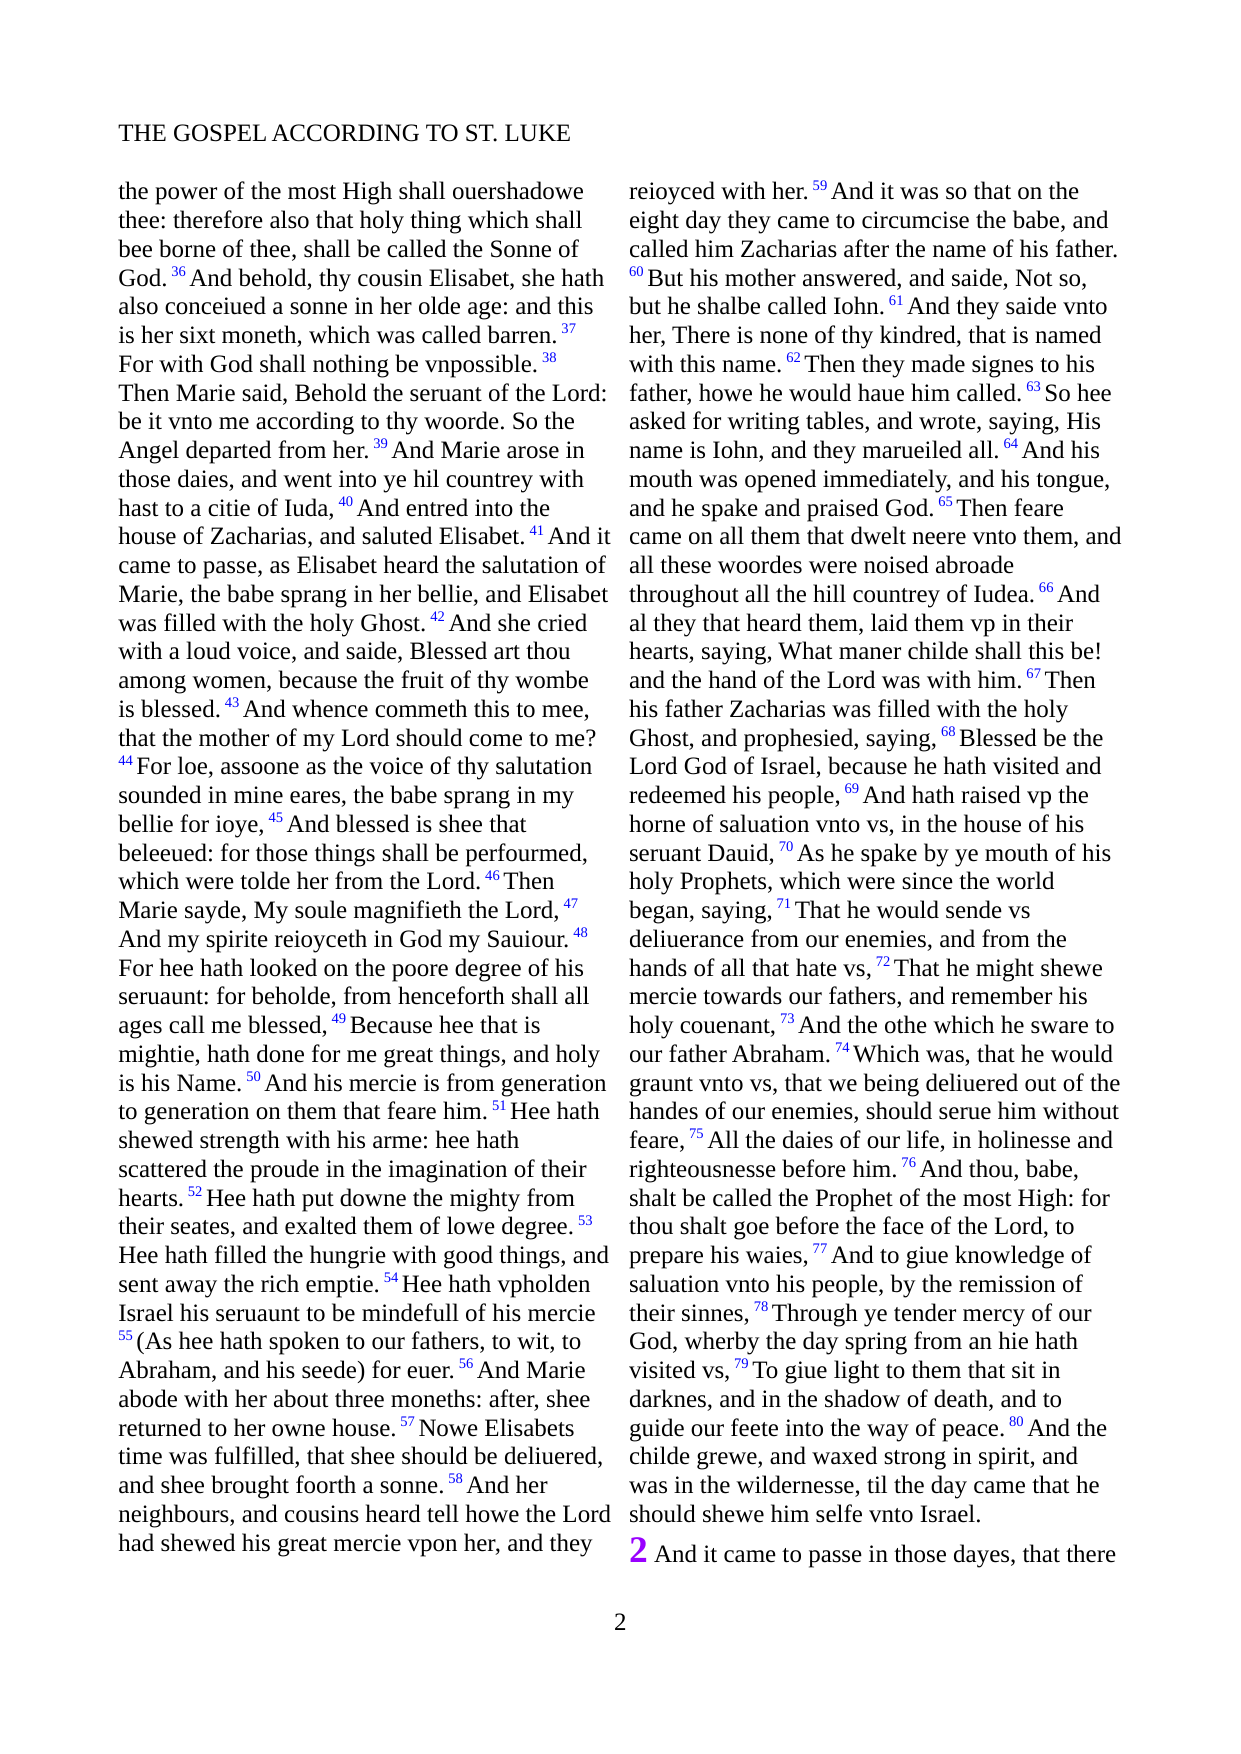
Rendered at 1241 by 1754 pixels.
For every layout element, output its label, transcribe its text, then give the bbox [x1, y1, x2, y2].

text reioyced with her. 59 And it was so that on the eight day they came to circumcise the babe, and called him Zacharias after the name of his father. 60 But his mother answered, and saide, Not so, but he shalbe called Iohn. 61 And they saide vnto her, There is none of thy kindred, that is named with this name. 62 Then they made signes to his father, howe he would haue him called. 63 So hee asked for writing tables, and wrote, saying, His name is Iohn, and they marueiled all. 64 And his mouth was opened immediately, and his tongue, and he spake and praised God. 65 Then feare came on all them that dwelt neere vnto them, and all these woordes were noised abroade throughout all the hill countrey of Iudea. 66 And al they that heard them, laid them vp in their hearts, saying, What maner childe shall this be! and the hand of the Lord was with him. 67 Then his father Zacharias was filled with the holy Ghost, and prophesied, saying, 68 Blessed be the Lord God of Israel, because he hath visited and redeemed his people, 69 And hath raised vp the horne of saluation vnto vs, in the house of his seruant Dauid, 70 As he spake by ye mouth of his holy Prophets, which were since the world began, saying, 71 That he would sende vs deliuerance from our enemies, and from the hands of all that hate vs, 72 That he might shewe mercie towards our fathers, and remember his holy couenant, 73 And the othe which he sware to our father Abraham. 74 Which was, that he would graunt vnto vs, that we being deliuered out of the handes of our enemies, should serue him without feare, 75 All the daies of our life, in holinesse and righteousnesse before him. 76 And thou, babe, shalt be called the Prophet of the most High: for thou shalt goe before the face of the Lord, to prepare his waies, 77 And to giue knowledge of saluation vnto his people, by the remission of their sinnes, 78 Through ye tender mercy of our God, wherby the day spring from an hie hath visited vs, 79 To giue light to them that sit in darknes, and in the shadow of death, and to guide our feete into the way of peace. 80 And the childe grewe, and waxed strong in spirit, and was in the wildernesse, til the day came that he should shewe him selfe vnto Israel. [629, 176, 1122, 1528]
text 2 And it came to passe in those dayes, that there [629, 1528, 1122, 1571]
text the power of the most High shall ouershadowe thee: therefore also that holy thing which shall bee borne of thee, shall be called the Sonne of God. 36 And behold, thy cousin Elisabet, she hath also conceiued a sonne in her olde age: and this is her sixt moneth, which was called barren. 37 For with God shall nothing be vnpossible. 38 Then Marie said, Behold the seruant of the Lord: be it vnto me according to thy woorde. So the Angel departed from her. 39 And Marie arose in those daies, and went into ye hil countrey with hast to a citie of Iuda, 40 And entred into the house of Zacharias, and saluted Elisabet. 41 And it came to passe, as Elisabet heard the salutation of Marie, the babe sprang in her bellie, and Elisabet was filled with the holy Ghost. 42 And she cried with a loud voice, and saide, Blessed art thou among women, because the fruit of thy wombe is blessed. 43 And whence commeth this to mee, that the mother of my Lord should come to me? 44 For loe, assoone as the voice of thy salutation sounded in mine eares, the babe sprang in my bellie for ioye, 45 And blessed is shee that beleeued: for those things shall be perfourmed, which were tolde her from the Lord. 46 Then Marie sayde, My soule magnifieth the Lord, 47 And my spirite reioyceth in God my Sauiour. 48 For hee hath looked on the poore degree of his seruaunt: for beholde, from henceforth shall all ages call me blessed, 49 Because hee that is mightie, hath done for me great things, and holy is his Name. 50 And his mercie is from generation to generation on them that feare him. 51 Hee hath shewed strength with his arme: hee hath scattered the proude in the imagination of their hearts. 52 Hee hath put downe the mighty from their seates, and exalted them of lowe degree. 53 Hee hath filled the hungrie with good things, and sent away the rich emptie. 54 Hee hath vpholden Israel his seruaunt to be mindefull of his mercie 55 (As hee hath spoken to our fathers, to wit, to Abraham, and his seede) for euer. 56 And Marie abode with her about three moneths: after, shee returned to her owne house. 57 Nowe Elisabets time was fulfilled, that shee should be deliuered, and shee brought foorth a sonne. 58 And her neighbours, and cousins heard tell howe the Lord had shewed his great mercie vpon her, and they [118, 176, 611, 1556]
